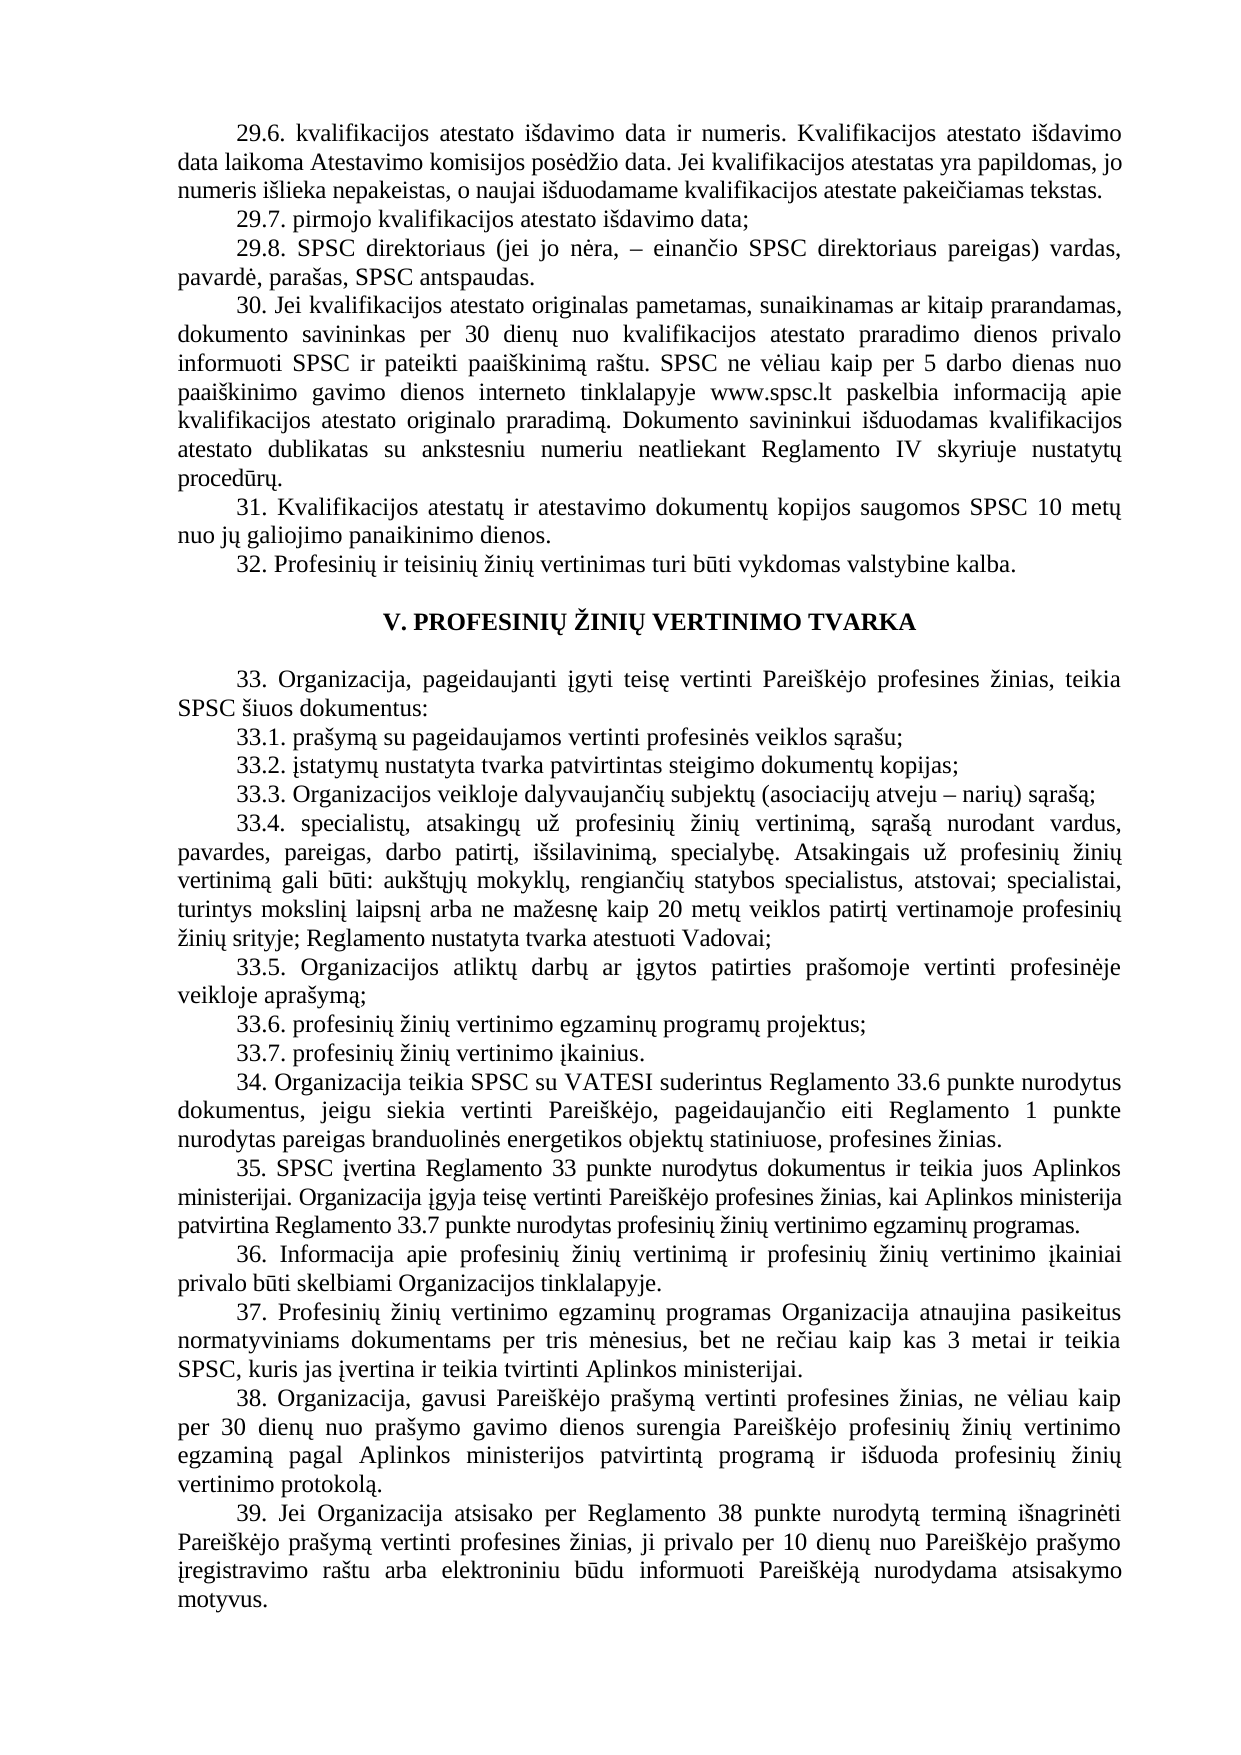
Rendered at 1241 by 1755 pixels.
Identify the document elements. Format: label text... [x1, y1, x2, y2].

text 29.8. SPSC direktoriaus (jei jo nėra, – einančio SPSC direktoriaus pareigas) vardas, pavardė, parašas, SPSC antspaudas. [177, 233, 1122, 291]
text 38. Organizacija, gavusi Pareiškėjo prašymą vertinti profesines žinias, ne vėliau kaip per 30 dienų nuo prašymo gavimo dienos surengia Pareiškėjo profesinių žinių vertinimo egzaminą pagal Aplinkos ministerijos patvirtintą programą ir išduoda profesinių žinių vertinimo protokolą. [177, 1383, 1122, 1498]
text 33.7. profesinių žinių vertinimo įkainius. [177, 1038, 1122, 1067]
text 39. Jei Organizacija atsisako per Reglamento 38 punkte nurodytą terminą išnagrinėti Pareiškėjo prašymą vertinti profesines žinias, ji privalo per 10 dienų nuo Pareiškėjo prašymo įregistravimo raštu arba elektroniniu būdu informuoti Pareiškėją nurodydama atsisakymo motyvus. [177, 1498, 1122, 1613]
text 29.7. pirmojo kvalifikacijos atestato išdavimo data; [177, 204, 1122, 233]
text 35. SPSC įvertina Reglamento 33 punkte nurodytus dokumentus ir teikia juos Aplinkos ministerijai. Organizacija įgyja teisę vertinti Pareiškėjo profesines žinias, kai Aplinkos ministerija patvirtina Reglamento 33.7 punkte nurodytas profesinių žinių vertinimo egzaminų programas. [177, 1153, 1122, 1239]
text 33.4. specialistų, atsakingų už profesinių žinių vertinimą, sąrašą nurodant vardus, pavardes, pareigas, darbo patirtį, išsilavinimą, specialybę. Atsakingais už profesinių žinių vertinimą gali būti: aukštųjų mokyklų, rengiančių statybos specialistus, atstovai; specialistai, turintys mokslinį laipsnį arba ne mažesnę kaip 20 metų veiklos patirtį vertinamoje profesinių žinių srityje; Reglamento nustatyta tvarka atestuoti Vadovai; [177, 808, 1122, 952]
text 33.3. Organizacijos veikloje dalyvaujančių subjektų (asociacijų atveju – narių) sąrašą; [177, 779, 1122, 808]
text 37. Profesinių žinių vertinimo egzaminų programas Organizacija atnaujina pasikeitus normatyviniams dokumentams per tris mėnesius, bet ne rečiau kaip kas 3 metai ir teikia SPSC, kuris jas įvertina ir teikia tvirtinti Aplinkos ministerijai. [177, 1297, 1122, 1383]
text V. PROFESINIŲ ŽINIŲ VERTINIMO TVARKA [177, 607, 1122, 636]
text 34. Organizacija teikia SPSC su VATESI suderintus Reglamento 33.6 punkte nurodytus dokumentus, jeigu siekia vertinti Pareiškėjo, pageidaujančio eiti Reglamento 1 punkte nurodytas pareigas branduolinės energetikos objektų statiniuose, profesines žinias. [177, 1067, 1122, 1153]
text 36. Informacija apie profesinių žinių vertinimą ir profesinių žinių vertinimo įkainiai privalo būti skelbiami Organizacijos tinklalapyje. [177, 1239, 1122, 1297]
text 33.2. įstatymų nustatyta tvarka patvirtintas steigimo dokumentų kopijas; [177, 751, 1122, 779]
text 33.5. Organizacijos atliktų darbų ar įgytos patirties prašomoje vertinti profesinėje veikloje aprašymą; [177, 952, 1122, 1009]
text 32. Profesinių ir teisinių žinių vertinimas turi būti vykdomas valstybine kalba. [177, 549, 1122, 578]
text 30. Jei kvalifikacijos atestato originalas pametamas, sunaikinamas ar kitaip prarandamas, dokumento savininkas per 30 dienų nuo kvalifikacijos atestato praradimo dienos privalo informuoti SPSC ir pateikti paaiškinimą raštu. SPSC ne vėliau kaip per 5 darbo dienas nuo paaiškinimo gavimo dienos interneto tinklalapyje www.spsc.lt paskelbia informaciją apie kvalifikacijos atestato originalo praradimą. Dokumento savininkui išduodamas kvalifikacijos atestato dublikatas su ankstesniu numeriu neatliekant Reglamento IV skyriuje nustatytų procedūrų. [177, 291, 1122, 492]
text 33.1. prašymą su pageidaujamos vertinti profesinės veiklos sąrašu; [177, 722, 1122, 751]
text 31. Kvalifikacijos atestatų ir atestavimo dokumentų kopijos saugomos SPSC 10 metų nuo jų galiojimo panaikinimo dienos. [177, 492, 1122, 549]
text 29.6. kvalifikacijos atestato išdavimo data ir numeris. Kvalifikacijos atestato išdavimo data laikoma Atestavimo komisijos posėdžio data. Jei kvalifikacijos atestatas yra papildomas, jo numeris išlieka nepakeistas, o naujai išduodamame kvalifikacijos atestate pakeičiamas tekstas. [177, 118, 1122, 204]
text 33. Organizacija, pageidaujanti įgyti teisę vertinti Pareiškėjo profesines žinias, teikia SPSC šiuos dokumentus: [177, 664, 1122, 722]
text 33.6. profesinių žinių vertinimo egzaminų programų projektus; [177, 1009, 1122, 1038]
